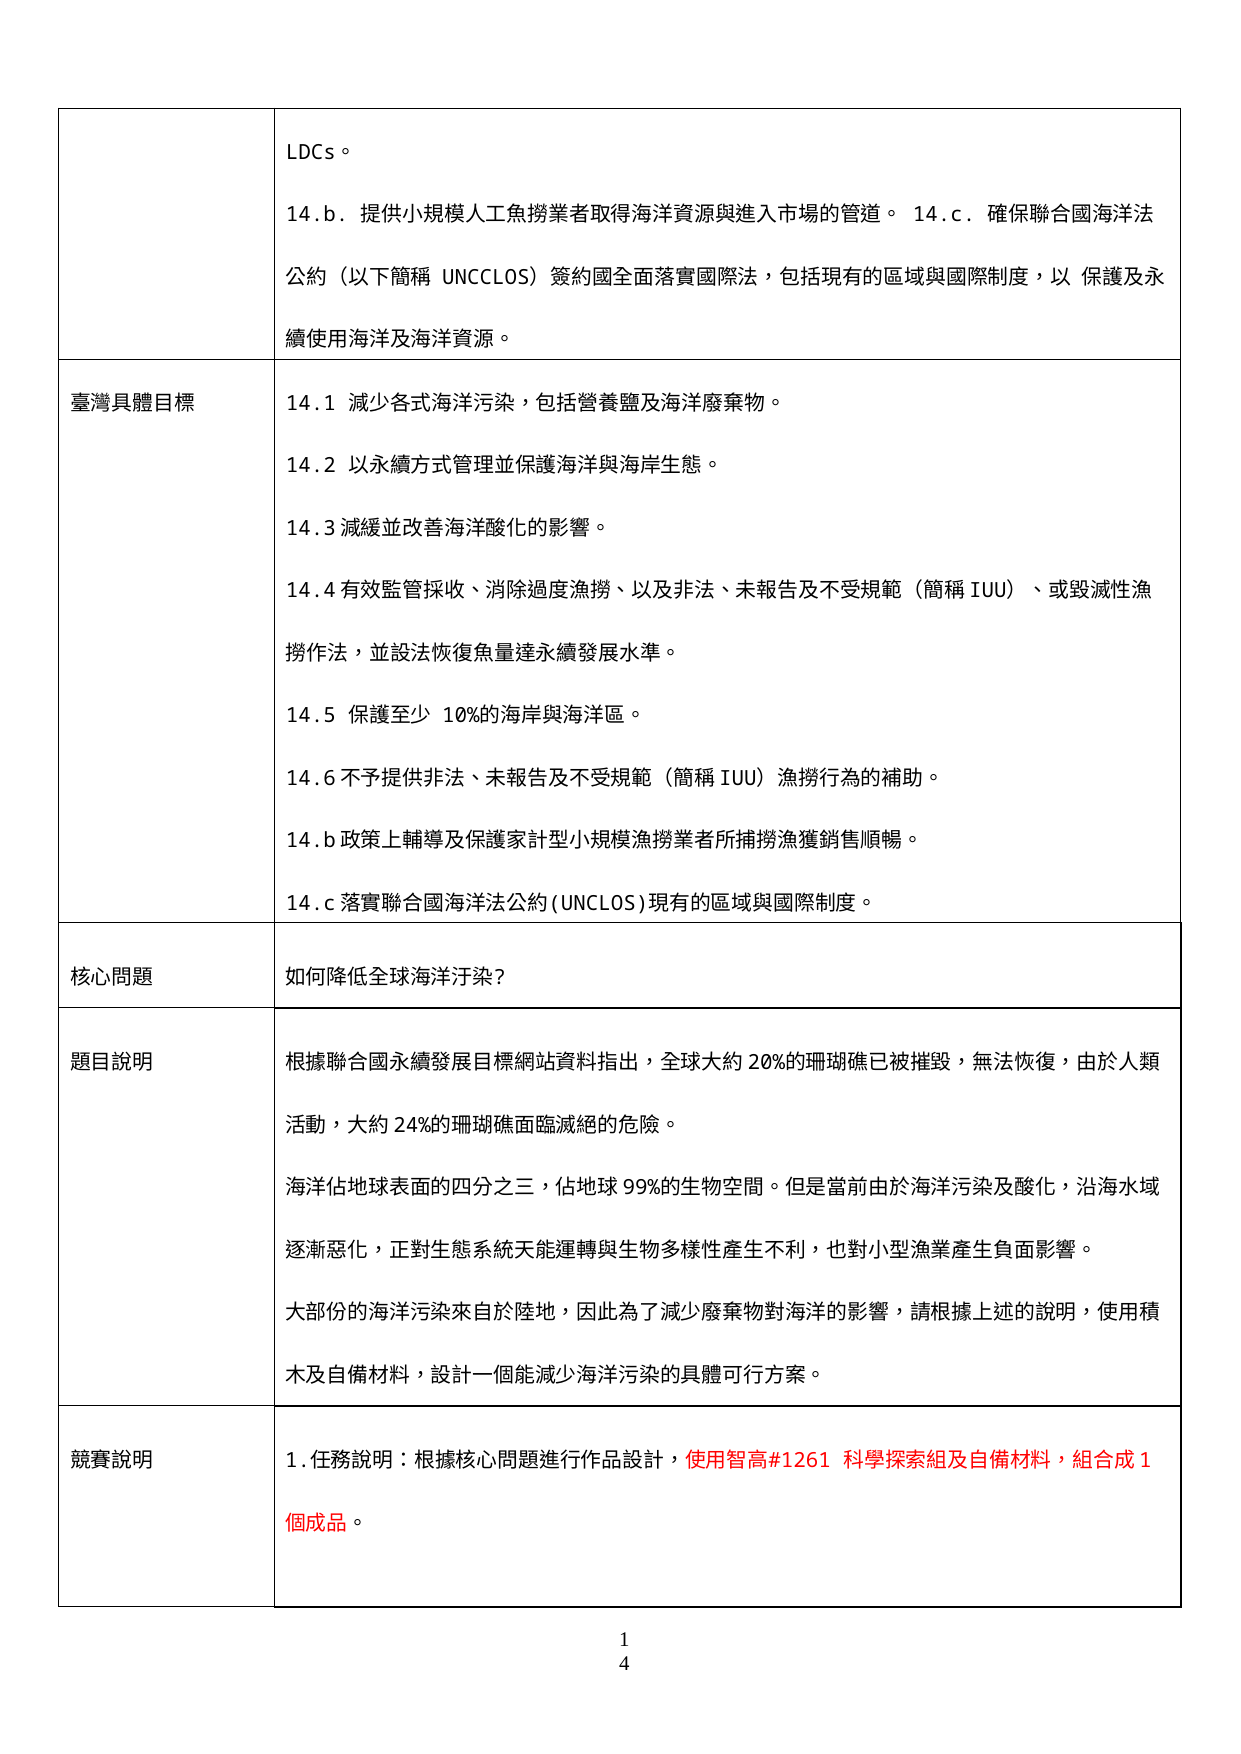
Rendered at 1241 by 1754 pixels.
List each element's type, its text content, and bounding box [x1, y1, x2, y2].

table_cell 核心問題 [59, 923, 274, 1007]
table_cell 題目說明 [59, 1008, 274, 1404]
table_cell 如何降低全球海洋汙染? [275, 923, 1180, 1007]
table_cell 競賽說明 [59, 1406, 274, 1606]
table_cell 1.任務說明：根據核心問題進行作品設計，使用智高#1261 科學探索組及自備材料，組合成1個成品。 [275, 1407, 1180, 1606]
table_cell 臺灣具體目標 [59, 360, 274, 922]
table_cell 14.1 減少各式海洋污染，包括營養鹽及海洋廢棄物。 14.2 以永續方式管理並保護海洋與海岸生態。 14.3減緩並改善海洋酸化的影響。 14.4有效監管採收、消除過度漁撈、以及非法、未報告及不受規範（簡稱IUU）、或毀滅性漁撈作法，並設法恢復魚量達永續發展水準。 14.5 保護至少 10%的海岸與海洋區。 14.6不予提供非法、未報告及不受規範（簡稱IUU）漁撈行為的補助。 14.b政策上輔導及保護家計型小規模漁撈業者所捕撈漁獲銷售順暢。 14.c落實聯合國海洋法公約(UNCLOS)現有的區域與國際制度。 [275, 360, 1180, 922]
table_cell LDCs。 14.b. 提供小規模人工魚撈業者取得海洋資源與進入市場的管道。 14.c. 確保聯合國海洋法公約（以下簡稱 UNCCLOS）簽約國全面落實國際法，包括現有的區域與國際制度，以 保護及永續使用海洋及海洋資源。 [275, 109, 1180, 359]
table_cell 根據聯合國永續發展目標網站資料指出，全球大約20%的珊瑚礁已被摧毀，無法恢復，由於人類活動，大約24%的珊瑚礁面臨滅絕的危險。 海洋佔地球表面的四分之三，佔地球99%的生物空間。但是當前由於海洋污染及酸化，沿海水域逐漸惡化，正對生態系統天能運轉與生物多樣性產生不利，也對小型漁業產生負面影響。 大部份的海洋污染來自於陸地，因此為了減少廢棄物對海洋的影響，請根據上述的說明，使用積木及自備材料，設計一個能減少海洋污染的具體可行方案。 [275, 1009, 1180, 1404]
table_cell [59, 109, 274, 359]
